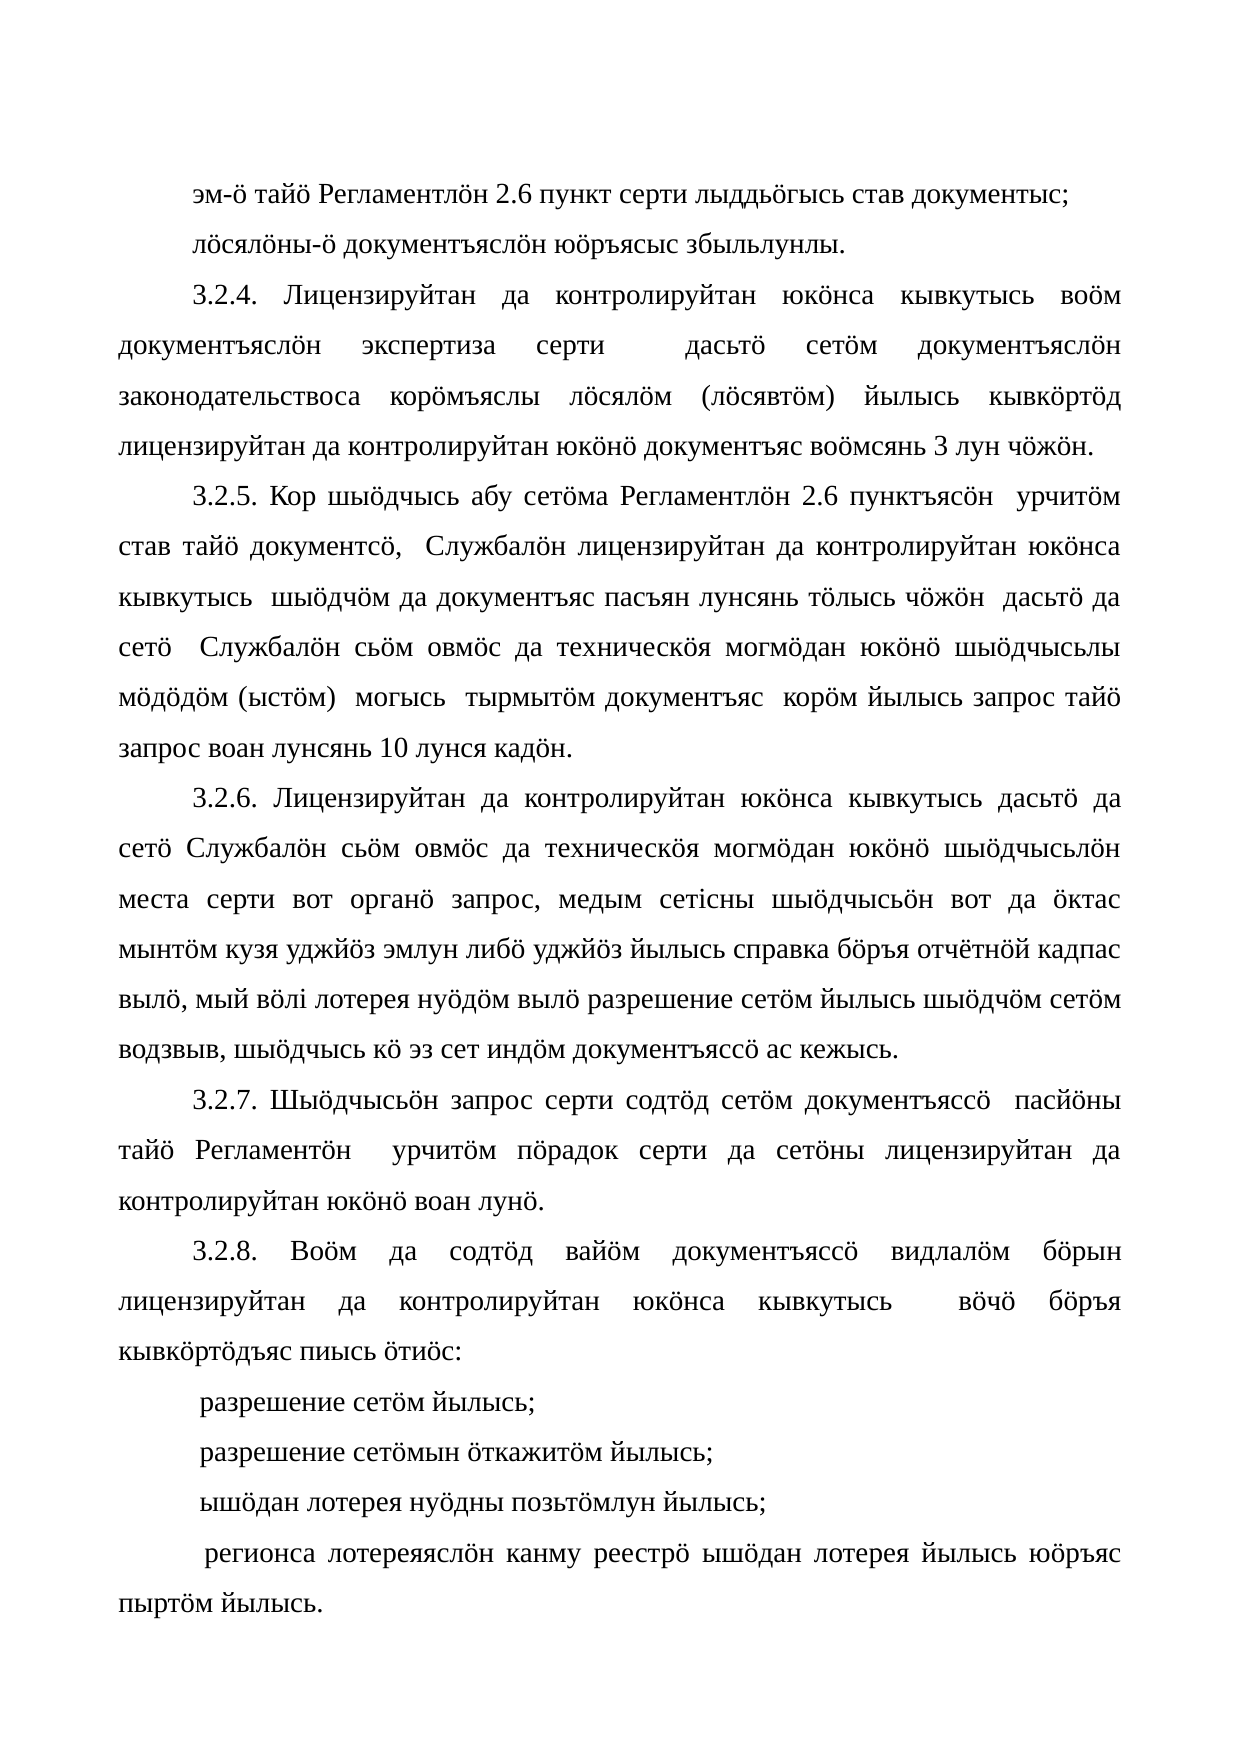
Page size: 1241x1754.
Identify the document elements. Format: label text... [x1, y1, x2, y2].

text 3.2.7. Шыӧдчысьӧн запрос серти содтöд сетöм документъяссö пасйӧны тайö Регламентöн урчитöм пöрадок серти да сетöны лицензируйтан да контролируйтан юкӧнӧ воан лунö. [118, 1082, 1122, 1216]
text 3.2.5. Кор шыöдчысь абу сетöма Регламентлöн 2.6 пунктъясӧн урчитöм став тайö документсö, Службалӧн лицензируйтан да контролируйтан юкӧнса кывкутысь шыӧдчӧм да документъяс пасъян лунсянь тӧлысь чӧжӧн дасьтö да сетӧ Службалӧн сьӧм овмӧс да техническӧя могмӧдан юкӧнӧ шыӧдчысьлы мӧдӧдӧм (ыстӧм) могысь тырмытöм документъяс корöм йылысь запрос тайӧ запрос воан лунсянь 10 лунся кадӧн. [118, 478, 1122, 763]
text ышöдан лотерея нуöдны позьтöмлун йылысь; [118, 1484, 1122, 1518]
text регионса лотереяяслöн канму реестрö ышöдан лотерея йылысь юöръяс пыртöм йылысь. [118, 1535, 1122, 1619]
text лöсялöны-ö документъяслöн юöръясыс збыльлунлы. [118, 227, 1122, 260]
text 3.2.4. Лицензируйтан да контролируйтан юкӧнса кывкутысь воӧм документъяслӧн экспертиза серти дасьтӧ сетöм документъяслöн законодательствоса корöмъяслы лöсялöм (лöсявтöм) йылысь кывкöртöд лицензируйтан да контролируйтан юкӧнӧ документъяс воӧмсянь 3 лун чӧжӧн. [118, 277, 1122, 461]
text разрешение сетöмын öткажитöм йылысь; [118, 1434, 1122, 1468]
text 3.2.6. Лицензируйтан да контролируйтан юкӧнса кывкутысь дасьтӧ да сетӧ Службалӧн сьӧм овмӧс да техническӧя могмӧдан юкӧнӧ шыöдчысьлöн места серти вот органӧ запрос, медым сетісны шыӧдчысьӧн вот да ӧктас мынтӧм кузя уджйӧз эмлун либӧ уджйӧз йылысь справка бӧръя отчётнӧй кадпас вылӧ, мый вӧлі лотерея нуӧдӧм вылӧ разрешение сетӧм йылысь шыӧдчӧм сетӧм водзвыв, шыӧдчысь кӧ эз сет индӧм документъяссӧ ас кежысь. [118, 780, 1122, 1065]
text эм-ö тайö Регламентлӧн 2.6 пункт серти лыддьöгысь став документыс; [118, 176, 1122, 210]
text разрешение сетöм йылысь; [118, 1384, 1122, 1417]
text 3.2.8. Воӧм да содтӧд вайӧм документъяссӧ видлалӧм бӧрын лицензируйтан да контролируйтан юкӧнса кывкутысь вöчö бöръя кывкöртöдъяс пиысь öтиöс: [118, 1233, 1122, 1367]
